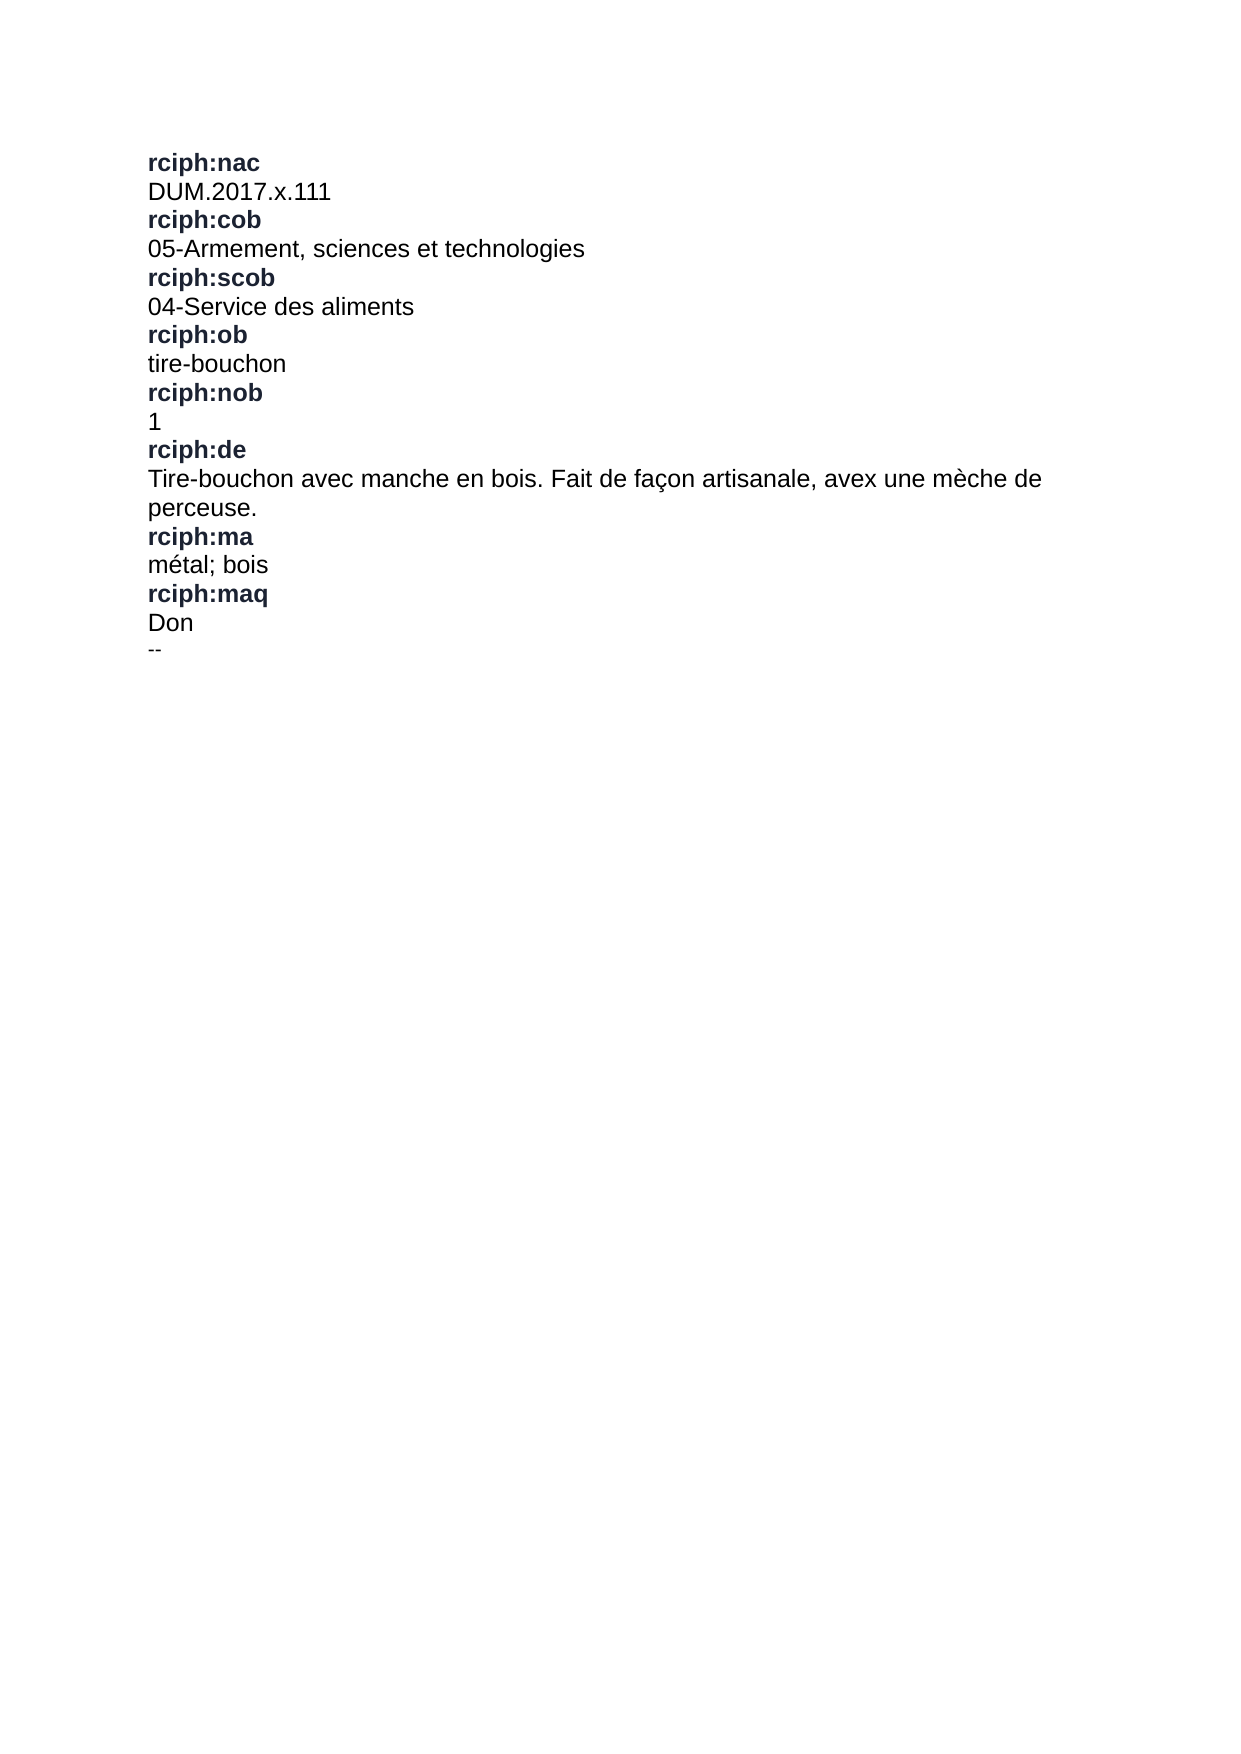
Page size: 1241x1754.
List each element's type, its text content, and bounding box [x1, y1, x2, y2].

text -- [148, 636, 1092, 660]
text rciph:nob [148, 378, 1092, 406]
text 05-Armement, sciences et technologies [148, 234, 1092, 263]
text 1 [148, 406, 1092, 435]
text DUM.2017.x.111 [148, 176, 1092, 205]
text rciph:ma [148, 521, 1092, 550]
text Don [148, 608, 1092, 636]
text 04-Service des aliments [148, 291, 1092, 320]
text rciph:maq [148, 579, 1092, 608]
text rciph:ob [148, 320, 1092, 349]
text métal; bois [148, 550, 1092, 579]
text Tire-bouchon avec manche en bois. Fait de façon artisanale, avex une mèche de perceuse. [148, 464, 1092, 521]
text tire-bouchon [148, 349, 1092, 378]
text rciph:scob [148, 263, 1092, 291]
text rciph:de [148, 435, 1092, 464]
text rciph:cob [148, 205, 1092, 234]
text rciph:nac [148, 148, 1092, 176]
